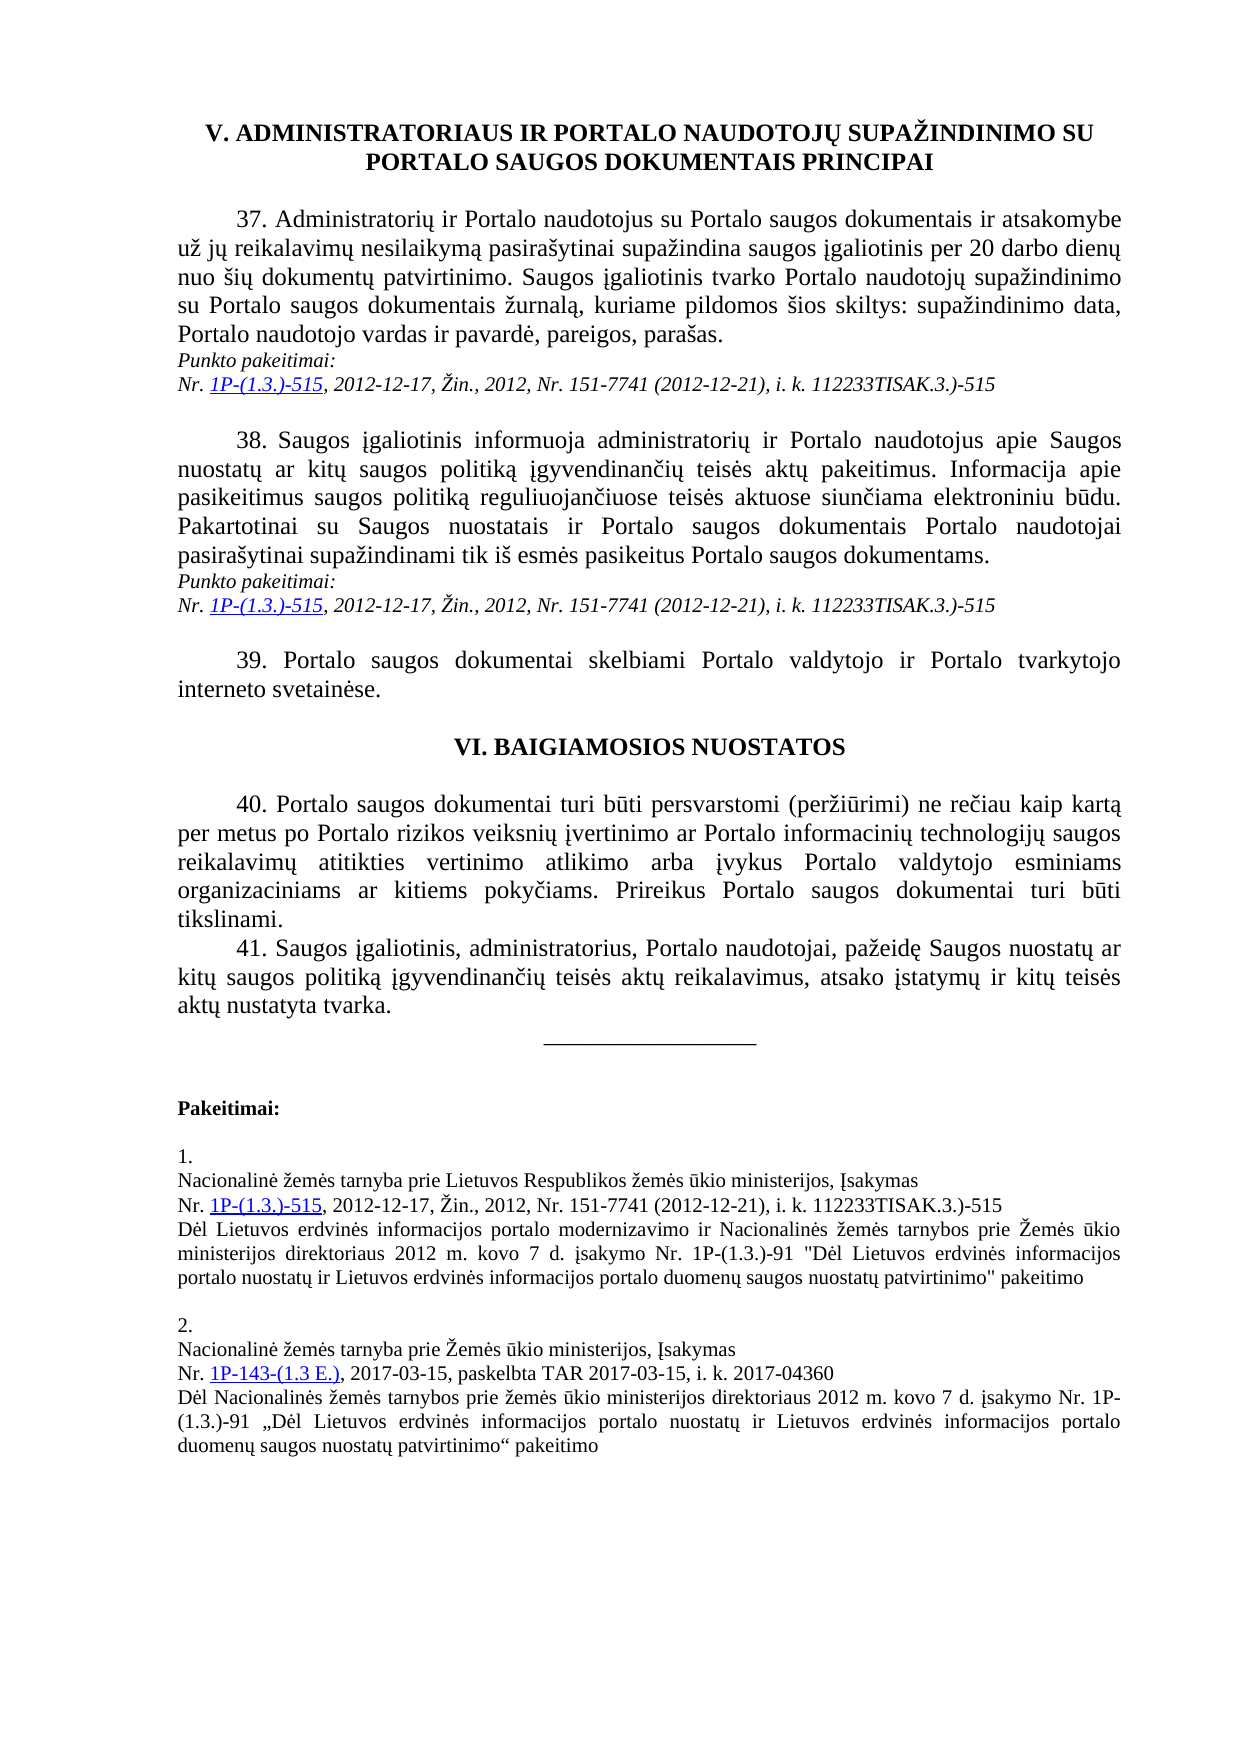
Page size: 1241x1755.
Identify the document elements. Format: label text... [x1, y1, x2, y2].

text 37. Administratorių ir Portalo naudotojus su Portalo saugos dokumentais ir atsakomybe už jų reikalavimų nesilaikymą pasirašytinai supažindina saugos įgaliotinis per 20 darbo dienų nuo šių dokumentų patvirtinimo. Saugos įgaliotinis tvarko Portalo naudotojų supažindinimo su Portalo saugos dokumentais žurnalą, kuriame pildomos šios skiltys: supažindinimo data, Portalo naudotojo vardas ir pavardė, pareigos, parašas. [177, 204, 1122, 348]
text Dėl Nacionalinės žemės tarnybos prie žemės ūkio ministerijos direktoriaus 2012 m. kovo 7 d. įsakymo Nr. 1P-(1.3.)-91 „Dėl Lietuvos erdvinės informacijos portalo nuostatų ir Lietuvos erdvinės informacijos portalo duomenų saugos nuostatų patvirtinimo“ pakeitimo [177, 1385, 1122, 1457]
text VI. BAIGIAMOSIOS NUOSTATOS [177, 732, 1122, 761]
text Nacionalinė žemės tarnyba prie Lietuvos Respublikos žemės ūkio ministerijos, Įsakymas [177, 1168, 1122, 1192]
text _________________ [177, 1019, 1122, 1048]
text Nr. 1P-143-(1.3 E.), 2017-03-15, paskelbta TAR 2017-03-15, i. k. 2017-04360 [177, 1361, 1122, 1385]
text 39. Portalo saugos dokumentai skelbiami Portalo valdytojo ir Portalo tvarkytojo interneto svetainėse. [177, 646, 1122, 703]
text Punkto pakeitimai: [177, 348, 1122, 372]
text Pakeitimai: [177, 1096, 1122, 1120]
text Nr. 1P-(1.3.)-515, 2012-12-17, Žin., 2012, Nr. 151-7741 (2012-12-21), i. k. 112233TISAK.3.)-515 [177, 1192, 1122, 1217]
text Nacionalinė žemės tarnyba prie Žemės ūkio ministerijos, Įsakymas [177, 1337, 1122, 1361]
text 41. Saugos įgaliotinis, administratorius, Portalo naudotojai, pažeidę Saugos nuostatų ar kitų saugos politiką įgyvendinančių teisės aktų reikalavimus, atsako įstatymų ir kitų teisės aktų nustatyta tvarka. [177, 933, 1122, 1019]
text 40. Portalo saugos dokumentai turi būti persvarstomi (peržiūrimi) ne rečiau kaip kartą per metus po Portalo rizikos veiksnių įvertinimo ar Portalo informacinių technologijų saugos reikalavimų atitikties vertinimo atlikimo arba įvykus Portalo valdytojo esminiams organizaciniams ar kitiems pokyčiams. Prireikus Portalo saugos dokumentai turi būti tikslinami. [177, 789, 1122, 933]
text Nr. 1P-(1.3.)-515, 2012-12-17, Žin., 2012, Nr. 151-7741 (2012-12-21), i. k. 112233TISAK.3.)-515 [177, 593, 1122, 617]
text 1. [177, 1144, 1122, 1168]
text Dėl Lietuvos erdvinės informacijos portalo modernizavimo ir Nacionalinės žemės tarnybos prie Žemės ūkio ministerijos direktoriaus 2012 m. kovo 7 d. įsakymo Nr. 1P-(1.3.)-91 "Dėl Lietuvos erdvinės informacijos portalo nuostatų ir Lietuvos erdvinės informacijos portalo duomenų saugos nuostatų patvirtinimo" pakeitimo [177, 1217, 1122, 1289]
text V. ADMINISTRATORIAUS IR PORTALO NAUDOTOJŲ SUPAŽINDINIMO SU PORTALO SAUGOS DOKUMENTAIS PRINCIPAI [177, 118, 1122, 176]
text Nr. 1P-(1.3.)-515, 2012-12-17, Žin., 2012, Nr. 151-7741 (2012-12-21), i. k. 112233TISAK.3.)-515 [177, 372, 1122, 396]
text 38. Saugos įgaliotinis informuoja administratorių ir Portalo naudotojus apie Saugos nuostatų ar kitų saugos politiką įgyvendinančių teisės aktų pakeitimus. Informacija apie pasikeitimus saugos politiką reguliuojančiuose teisės aktuose siunčiama elektroniniu būdu. Pakartotinai su Saugos nuostatais ir Portalo saugos dokumentais Portalo naudotojai pasirašytinai supažindinami tik iš esmės pasikeitus Portalo saugos dokumentams. [177, 425, 1122, 569]
text Punkto pakeitimai: [177, 569, 1122, 593]
text 2. [177, 1313, 1122, 1337]
